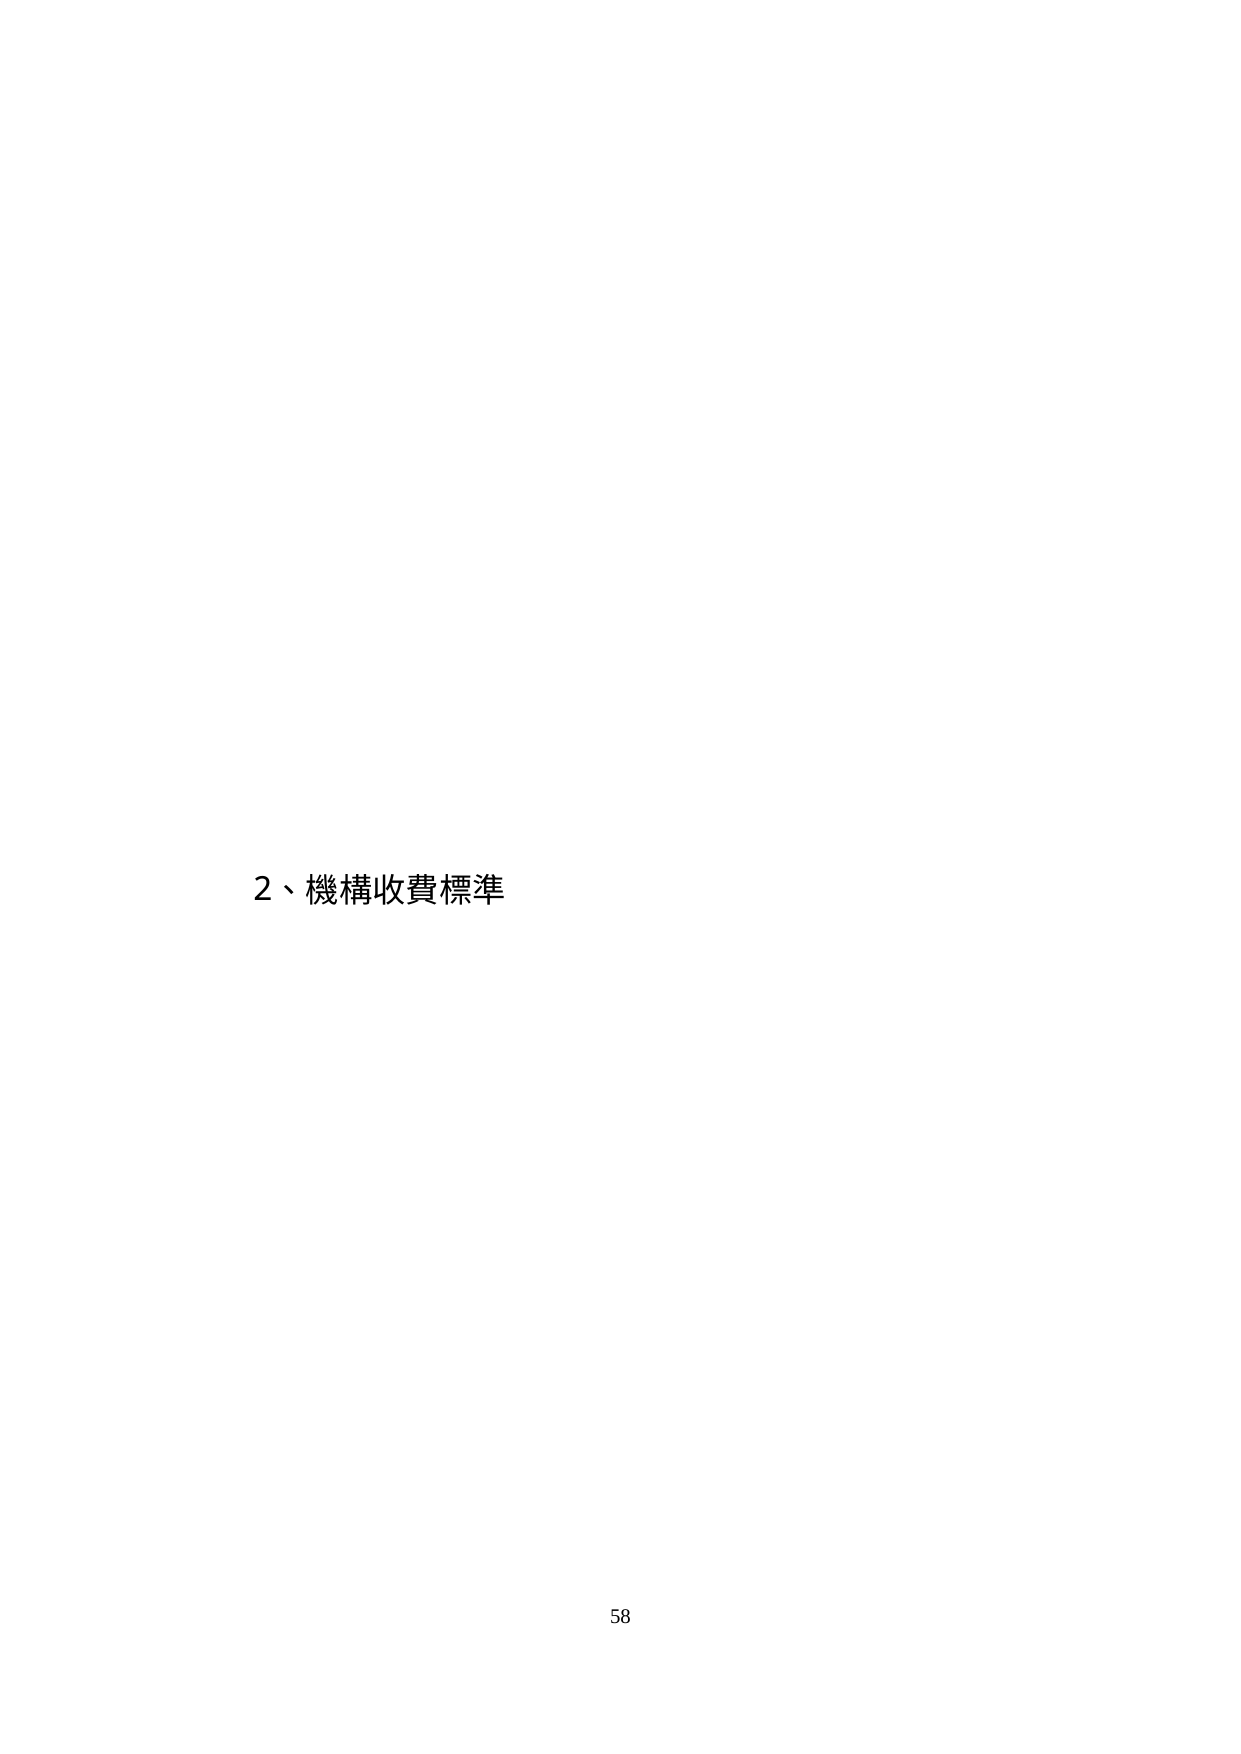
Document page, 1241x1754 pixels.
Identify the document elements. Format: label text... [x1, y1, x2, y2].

list 機構收費標準 [252, 846, 1053, 908]
